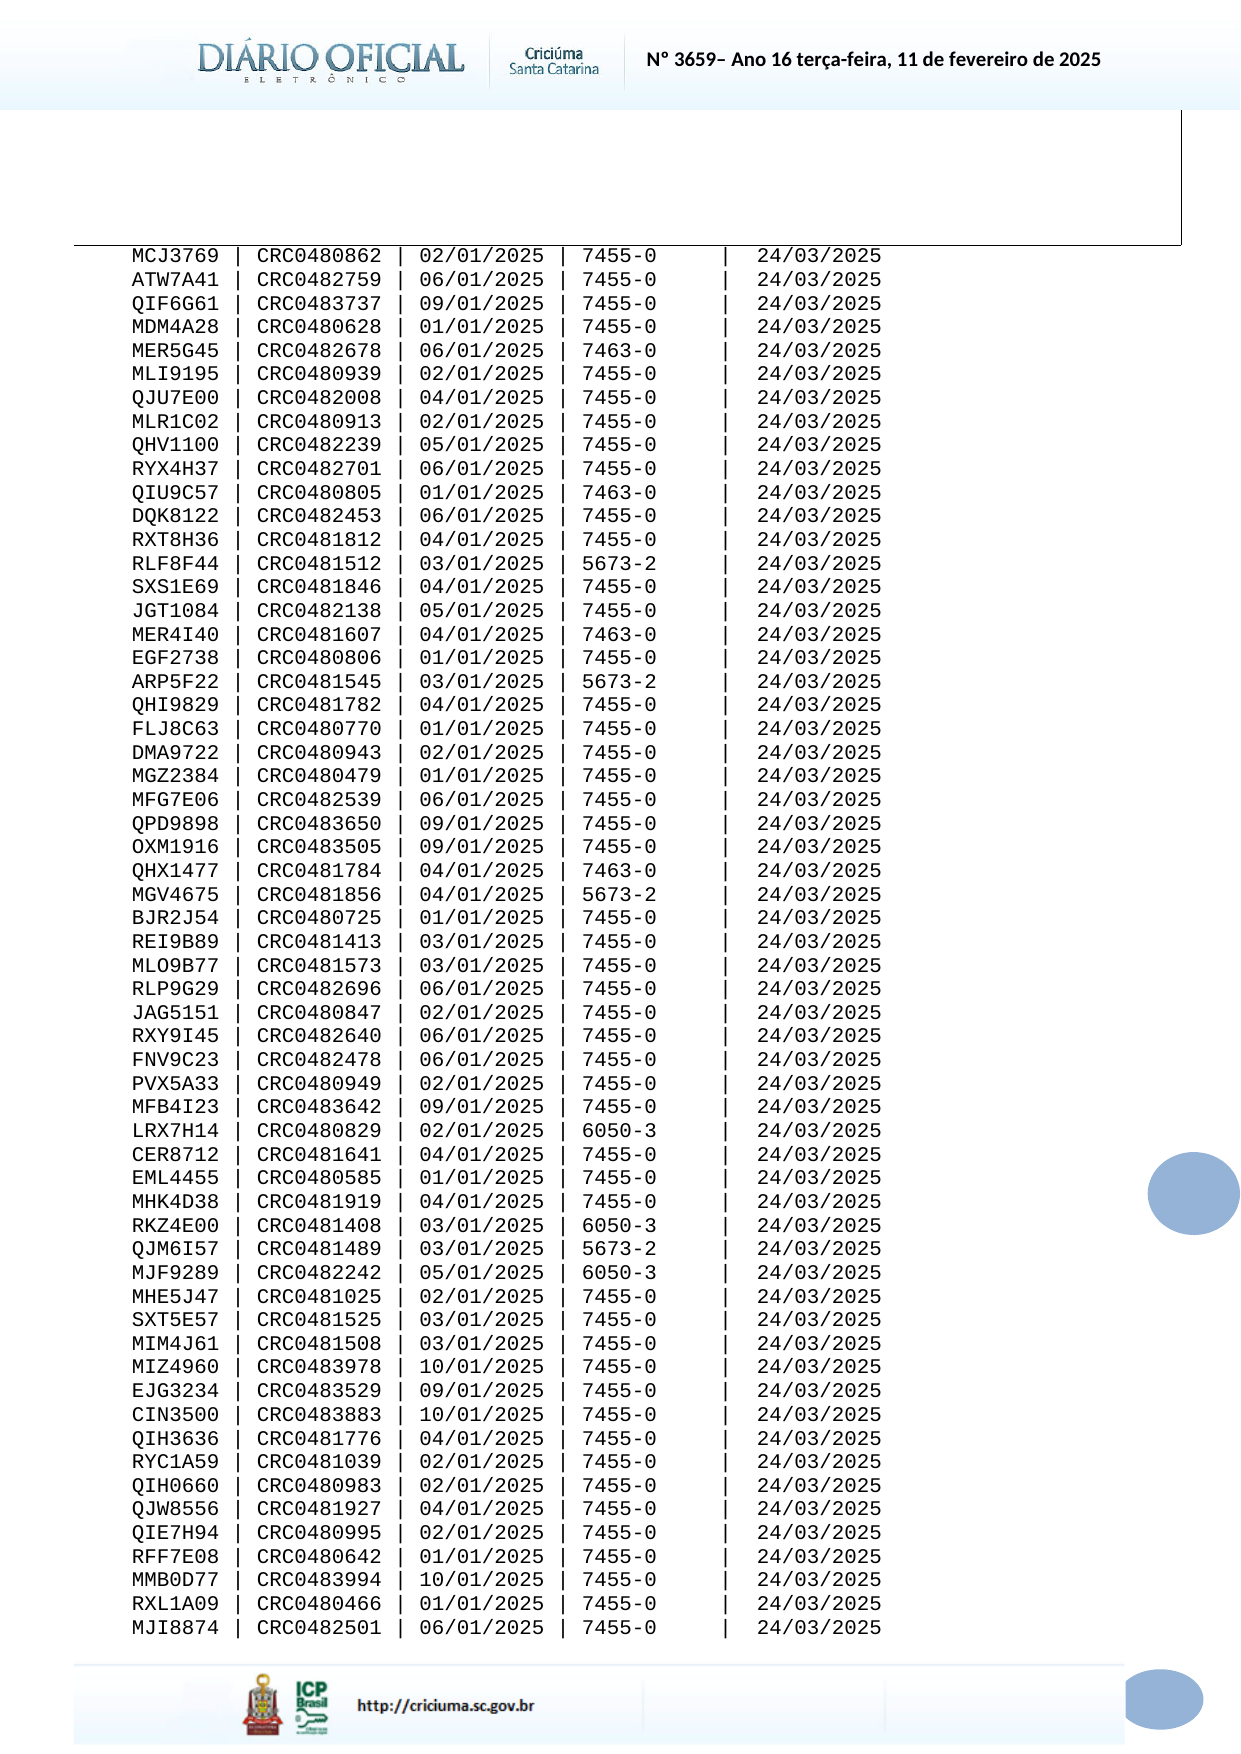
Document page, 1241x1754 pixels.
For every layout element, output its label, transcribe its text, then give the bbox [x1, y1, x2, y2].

text MDM4A28 | CRC0480628 | 01/01/2025 | 7455-0 | 24/03/2025 [44, 316, 1181, 340]
text MJF9289 | CRC0482242 | 05/01/2025 | 6050-3 | 24/03/2025 [44, 1262, 1181, 1286]
text BJR2J54 | CRC0480725 | 01/01/2025 | 7455-0 | 24/03/2025 [44, 907, 1181, 931]
text MER4I40 | CRC0481607 | 04/01/2025 | 7463-0 | 24/03/2025 [44, 623, 1181, 647]
text MJI8874 | CRC0482501 | 06/01/2025 | 7455-0 | 24/03/2025 [44, 1617, 1181, 1640]
text OXM1916 | CRC0483505 | 09/01/2025 | 7455-0 | 24/03/2025 [44, 836, 1181, 860]
text QJU7E00 | CRC0482008 | 04/01/2025 | 7455-0 | 24/03/2025 [44, 387, 1181, 411]
text MGZ2384 | CRC0480479 | 01/01/2025 | 7455-0 | 24/03/2025 [44, 765, 1181, 789]
text RKZ4E00 | CRC0481408 | 03/01/2025 | 6050-3 | 24/03/2025 [44, 1215, 1181, 1238]
text MFB4I23 | CRC0483642 | 09/01/2025 | 7455-0 | 24/03/2025 [44, 1096, 1181, 1120]
text QJW8556 | CRC0481927 | 04/01/2025 | 7455-0 | 24/03/2025 [44, 1498, 1181, 1522]
text MIM4J61 | CRC0481508 | 03/01/2025 | 7455-0 | 24/03/2025 [44, 1333, 1181, 1357]
text EML4455 | CRC0480585 | 01/01/2025 | 7455-0 | 24/03/2025 [44, 1167, 1157, 1191]
text REI9B89 | CRC0481413 | 03/01/2025 | 7455-0 | 24/03/2025 [44, 931, 1181, 954]
text MLR1C02 | CRC0480913 | 02/01/2025 | 7455-0 | 24/03/2025 [44, 411, 1181, 434]
text ARP5F22 | CRC0481545 | 03/01/2025 | 5673-2 | 24/03/2025 [44, 671, 1181, 694]
text RXT8H36 | CRC0481812 | 04/01/2025 | 7455-0 | 24/03/2025 [44, 529, 1181, 553]
text RLP9G29 | CRC0482696 | 06/01/2025 | 7455-0 | 24/03/2025 [44, 978, 1181, 1002]
text QHI9829 | CRC0481782 | 04/01/2025 | 7455-0 | 24/03/2025 [44, 694, 1181, 718]
text RYC1A59 | CRC0481039 | 02/01/2025 | 7455-0 | 24/03/2025 [44, 1451, 1181, 1475]
text MFG7E06 | CRC0482539 | 06/01/2025 | 7455-0 | 24/03/2025 [44, 789, 1181, 813]
text SXS1E69 | CRC0481846 | 04/01/2025 | 7455-0 | 24/03/2025 [44, 576, 1181, 600]
text MLI9195 | CRC0480939 | 02/01/2025 | 7455-0 | 24/03/2025 [44, 363, 1181, 387]
text QIH0660 | CRC0480983 | 02/01/2025 | 7455-0 | 24/03/2025 [44, 1475, 1181, 1498]
text QHX1477 | CRC0481784 | 04/01/2025 | 7463-0 | 24/03/2025 [44, 860, 1181, 884]
text QHV1100 | CRC0482239 | 05/01/2025 | 7455-0 | 24/03/2025 [44, 434, 1181, 458]
text MHK4D38 | CRC0481919 | 04/01/2025 | 7455-0 | 24/03/2025 [44, 1191, 1153, 1215]
text QIU9C57 | CRC0480805 | 01/01/2025 | 7463-0 | 24/03/2025 [44, 482, 1181, 505]
text MHE5J47 | CRC0481025 | 02/01/2025 | 7455-0 | 24/03/2025 [44, 1286, 1181, 1309]
text RYX4H37 | CRC0482701 | 06/01/2025 | 7455-0 | 24/03/2025 [44, 458, 1181, 482]
text RXY9I45 | CRC0482640 | 06/01/2025 | 7455-0 | 24/03/2025 [44, 1026, 1181, 1049]
text LRX7H14 | CRC0480829 | 02/01/2025 | 6050-3 | 24/03/2025 [44, 1120, 1181, 1144]
text MGV4675 | CRC0481856 | 04/01/2025 | 5673-2 | 24/03/2025 [44, 884, 1181, 907]
text MIZ4960 | CRC0483978 | 10/01/2025 | 7455-0 | 24/03/2025 [44, 1357, 1181, 1380]
text MMB0D77 | CRC0483994 | 10/01/2025 | 7455-0 | 24/03/2025 [44, 1569, 1181, 1593]
text DMA9722 | CRC0480943 | 02/01/2025 | 7455-0 | 24/03/2025 [44, 742, 1181, 765]
text MLO9B77 | CRC0481573 | 03/01/2025 | 7455-0 | 24/03/2025 [44, 954, 1181, 978]
text EGF2738 | CRC0480806 | 01/01/2025 | 7455-0 | 24/03/2025 [44, 647, 1181, 671]
text EJG3234 | CRC0483529 | 09/01/2025 | 7455-0 | 24/03/2025 [44, 1380, 1181, 1404]
text CIN3500 | CRC0483883 | 10/01/2025 | 7455-0 | 24/03/2025 [44, 1404, 1181, 1427]
text FNV9C23 | CRC0482478 | 06/01/2025 | 7455-0 | 24/03/2025 [44, 1049, 1181, 1073]
text QIF6G61 | CRC0483737 | 09/01/2025 | 7455-0 | 24/03/2025 [44, 292, 1181, 316]
text MER5G45 | CRC0482678 | 06/01/2025 | 7463-0 | 24/03/2025 [44, 340, 1181, 363]
text ATW7A41 | CRC0482759 | 06/01/2025 | 7455-0 | 24/03/2025 [44, 269, 1181, 292]
text QIE7H94 | CRC0480995 | 02/01/2025 | 7455-0 | 24/03/2025 [44, 1522, 1181, 1546]
text SXT5E57 | CRC0481525 | 03/01/2025 | 7455-0 | 24/03/2025 [44, 1309, 1181, 1333]
text RLF8F44 | CRC0481512 | 03/01/2025 | 5673-2 | 24/03/2025 [44, 553, 1181, 576]
text FLJ8C63 | CRC0480770 | 01/01/2025 | 7455-0 | 24/03/2025 [44, 718, 1181, 742]
text RXL1A09 | CRC0480466 | 01/01/2025 | 7455-0 | 24/03/2025 [44, 1593, 1181, 1617]
text JAG5151 | CRC0480847 | 02/01/2025 | 7455-0 | 24/03/2025 [44, 1002, 1181, 1026]
text QIH3636 | CRC0481776 | 04/01/2025 | 7455-0 | 24/03/2025 [44, 1427, 1181, 1451]
text RFF7E08 | CRC0480642 | 01/01/2025 | 7455-0 | 24/03/2025 [44, 1546, 1181, 1569]
text CER8712 | CRC0481641 | 04/01/2025 | 7455-0 | 24/03/2025 [44, 1144, 1181, 1167]
text QPD9898 | CRC0483650 | 09/01/2025 | 7455-0 | 24/03/2025 [44, 813, 1181, 836]
text PVX5A33 | CRC0480949 | 02/01/2025 | 7455-0 | 24/03/2025 [44, 1073, 1181, 1096]
text MCJ3769 | CRC0480862 | 02/01/2025 | 7455-0 | 24/03/2025 [44, 245, 1181, 269]
text QJM6I57 | CRC0481489 | 03/01/2025 | 5673-2 | 24/03/2025 [44, 1238, 1181, 1262]
text DQK8122 | CRC0482453 | 06/01/2025 | 7455-0 | 24/03/2025 [44, 505, 1181, 529]
text JGT1084 | CRC0482138 | 05/01/2025 | 7455-0 | 24/03/2025 [44, 600, 1181, 623]
